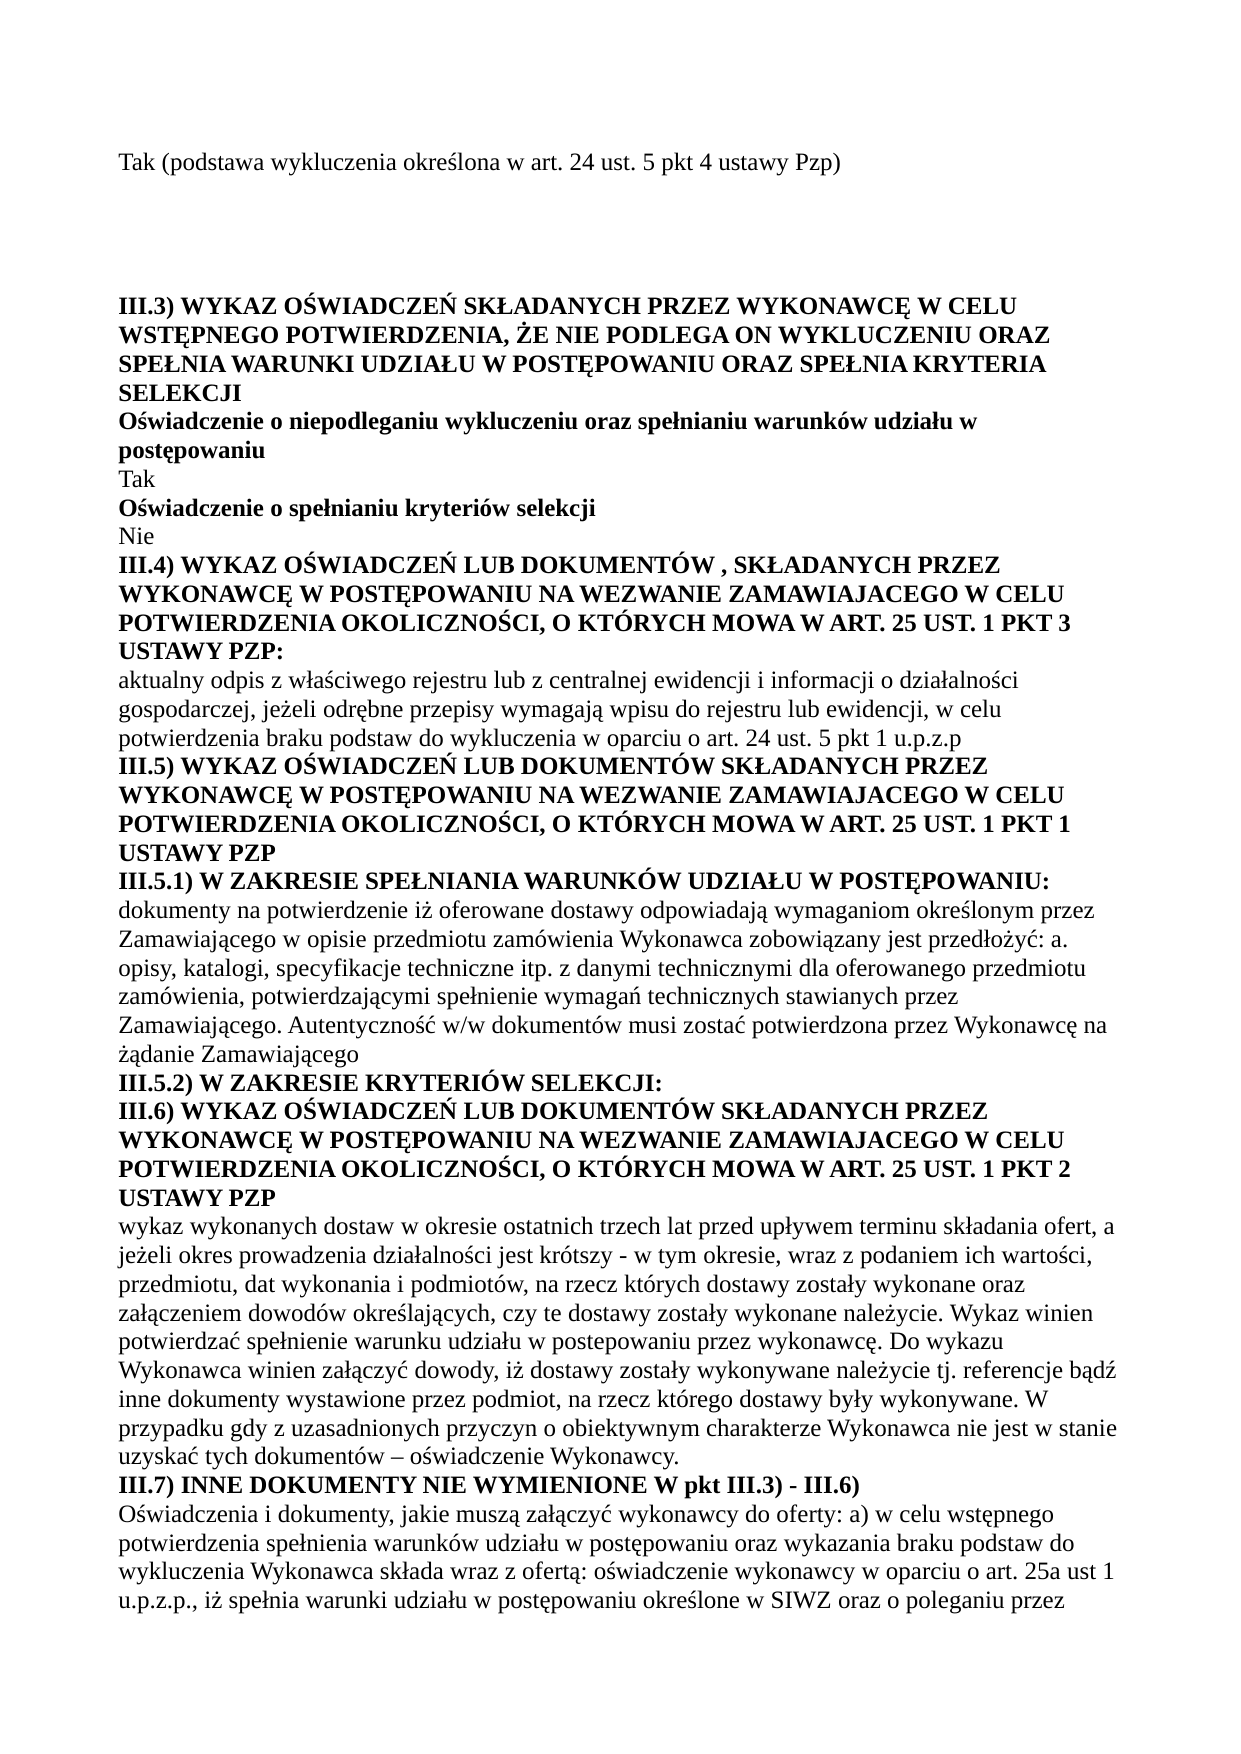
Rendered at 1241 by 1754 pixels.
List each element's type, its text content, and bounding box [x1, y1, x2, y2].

text III.3) WYKAZ OŚWIADCZEŃ SKŁADANYCH PRZEZ WYKONAWCĘ W CELU WSTĘPNEGO POTWIERDZENIA, ŻE NIE PODLEGA ON WYKLUCZENIU ORAZ SPEŁNIA WARUNKI UDZIAŁU W POSTĘPOWANIU ORAZ SPEŁNIA KRYTERIA SELEKCJI [118, 291, 1122, 406]
text III.6) WYKAZ OŚWIADCZEŃ LUB DOKUMENTÓW SKŁADANYCH PRZEZ WYKONAWCĘ W POSTĘPOWANIU NA WEZWANIE ZAMAWIAJACEGO W CELU POTWIERDZENIA OKOLICZNOŚCI, O KTÓRYCH MOWA W ART. 25 UST. 1 PKT 2 USTAWY PZP [118, 1096, 1122, 1211]
text III.5.1) W ZAKRESIE SPEŁNIANIA WARUNKÓW UDZIAŁU W POSTĘPOWANIU: dokumenty na potwierdzenie iż oferowane dostawy odpowiadają wymaganiom określonym przez Zamawiającego w opisie przedmiotu zamówienia Wykonawca zobowiązany jest przedłożyć: a. opisy, katalogi, specyfikacje techniczne itp. z danymi technicznymi dla oferowanego przedmiotu zamówienia, potwierdzającymi spełnienie wymagań technicznych stawianych przez Zamawiającego. Autentyczność w/w dokumentów musi zostać potwierdzona przez Wykonawcę na żądanie Zamawiającego III.5.2) W ZAKRESIE KRYTERIÓW SELEKCJI: [118, 866, 1122, 1096]
text III.5) WYKAZ OŚWIADCZEŃ LUB DOKUMENTÓW SKŁADANYCH PRZEZ WYKONAWCĘ W POSTĘPOWANIU NA WEZWANIE ZAMAWIAJACEGO W CELU POTWIERDZENIA OKOLICZNOŚCI, O KTÓRYCH MOWA W ART. 25 UST. 1 PKT 1 USTAWY PZP [118, 751, 1122, 866]
text Oświadczenia i dokumenty, jakie muszą załączyć wykonawcy do oferty: a) w celu wstępnego potwierdzenia spełnienia warunków udziału w postępowaniu oraz wykazania braku podstaw do wykluczenia Wykonawca składa wraz z ofertą: oświadczenie wykonawcy w oparciu o art. 25a ust 1 u.p.z.p., iż spełnia warunki udziału w postępowaniu określone w SIWZ oraz o poleganiu przez [118, 1499, 1122, 1614]
text III.7) INNE DOKUMENTY NIE WYMIENIONE W pkt III.3) - III.6) [118, 1470, 1122, 1499]
text wykaz wykonanych dostaw w okresie ostatnich trzech lat przed upływem terminu składania ofert, a jeżeli okres prowadzenia działalności jest krótszy - w tym okresie, wraz z podaniem ich wartości, przedmiotu, dat wykonania i podmiotów, na rzecz których dostawy zostały wykonane oraz załączeniem dowodów określających, czy te dostawy zostały wykonane należycie. Wykaz winien potwierdzać spełnienie warunku udziału w postepowaniu przez wykonawcę. Do wykazu Wykonawca winien załączyć dowody, iż dostawy zostały wykonywane należycie tj. referencje bądź inne dokumenty wystawione przez podmiot, na rzecz którego dostawy były wykonywane. W przypadku gdy z uzasadnionych przyczyn o obiektywnym charakterze Wykonawca nie jest w stanie uzyskać tych dokumentów – oświadczenie Wykonawcy. [118, 1211, 1122, 1470]
text III.4) WYKAZ OŚWIADCZEŃ LUB DOKUMENTÓW , SKŁADANYCH PRZEZ WYKONAWCĘ W POSTĘPOWANIU NA WEZWANIE ZAMAWIAJACEGO W CELU POTWIERDZENIA OKOLICZNOŚCI, O KTÓRYCH MOWA W ART. 25 UST. 1 PKT 3 USTAWY PZP: [118, 550, 1122, 665]
text aktualny odpis z właściwego rejestru lub z centralnej ewidencji i informacji o działalności gospodarczej, jeżeli odrębne przepisy wymagają wpisu do rejestru lub ewidencji, w celu potwierdzenia braku podstaw do wykluczenia w oparciu o art. 24 ust. 5 pkt 1 u.p.z.p [118, 665, 1122, 751]
text Oświadczenie o niepodleganiu wykluczeniu oraz spełnianiu warunków udziału w postępowaniu Tak Oświadczenie o spełnianiu kryteriów selekcji Nie [118, 406, 1122, 550]
text Tak (podstawa wykluczenia określona w art. 24 ust. 5 pkt 4 ustawy Pzp) [118, 118, 1122, 262]
